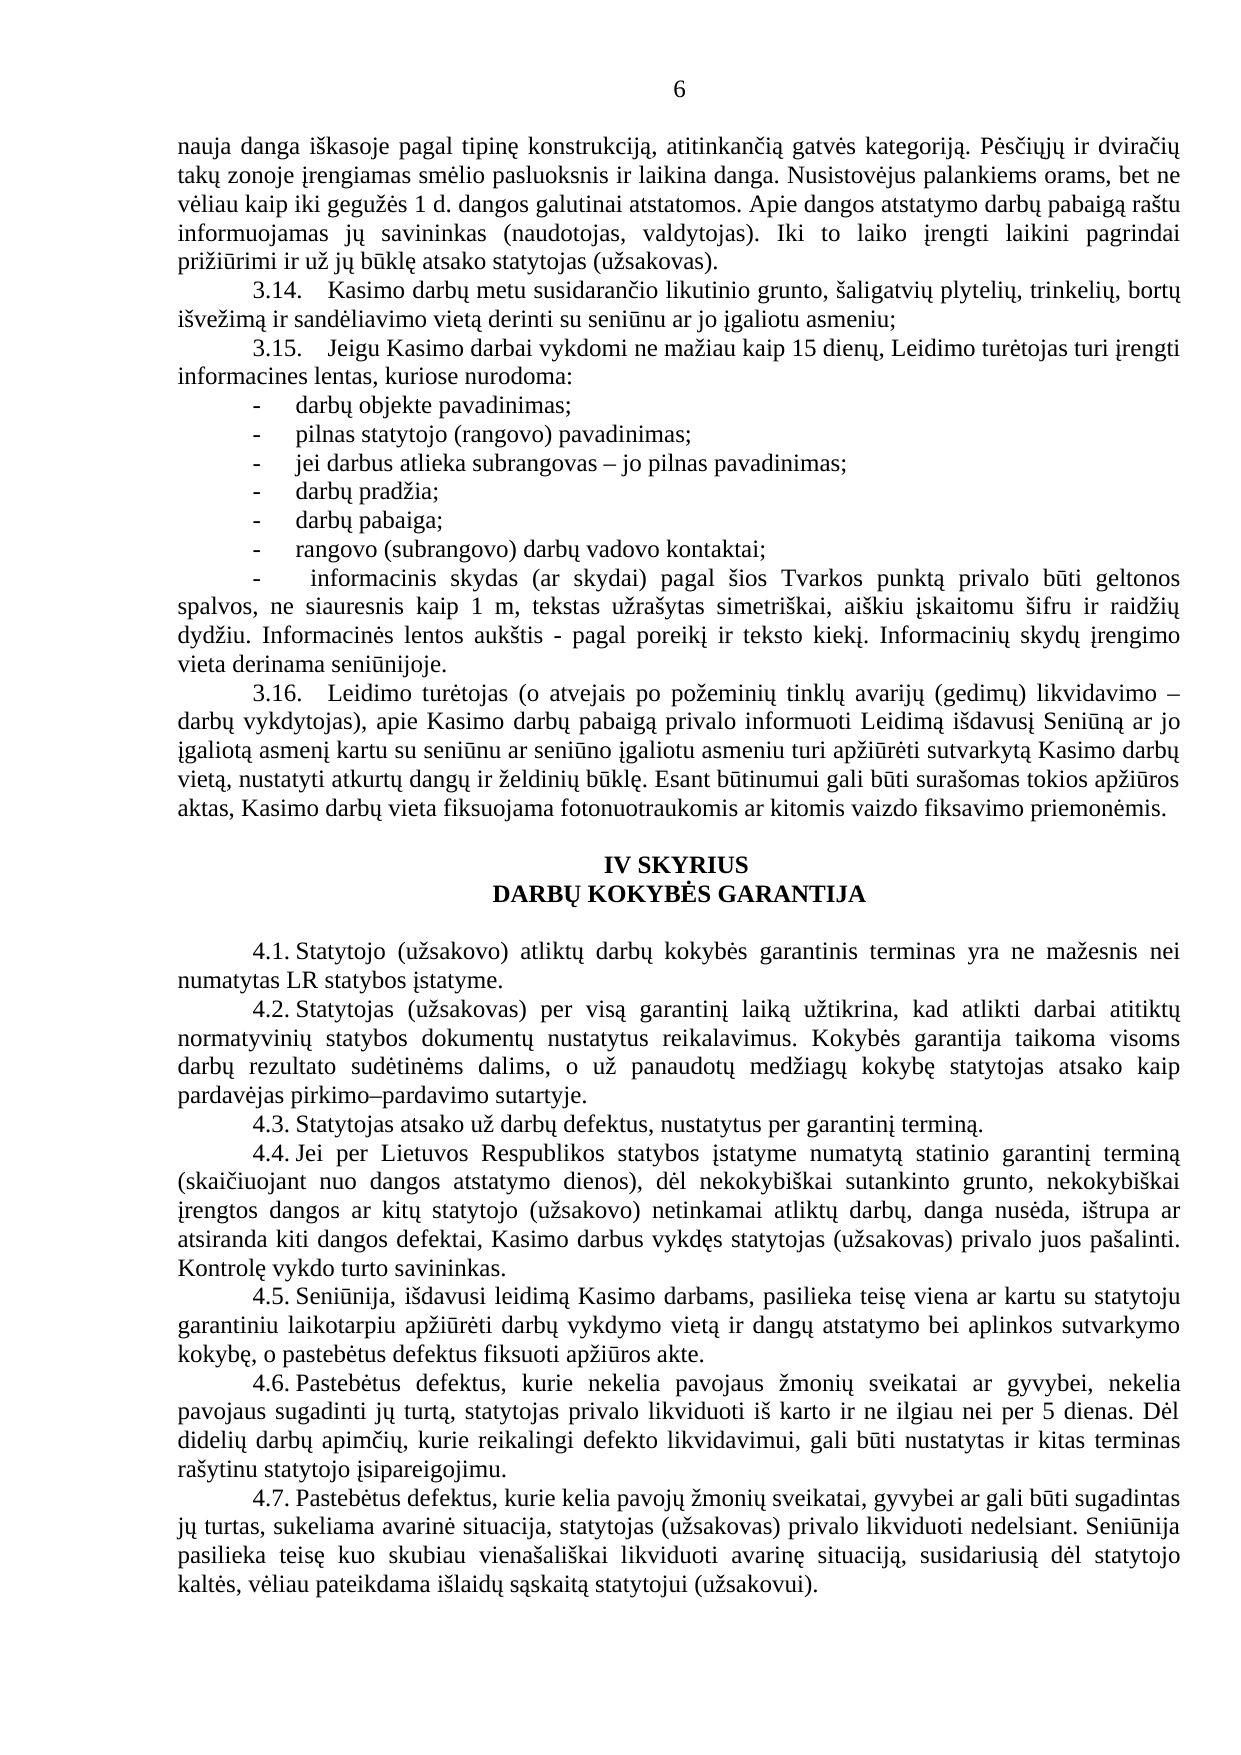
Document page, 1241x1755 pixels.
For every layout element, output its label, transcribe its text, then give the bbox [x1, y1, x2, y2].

text 4.5. Seniūnija, išdavusi leidimą Kasimo darbams, pasilieka teisę viena ar kartu su statytoju garantiniu laikotarpiu apžiūrėti darbų vykdymo vietą ir dangų atstatymo bei aplinkos sutvarkymo kokybę, o pastebėtus defektus fiksuoti apžiūros akte. [177, 1281, 1181, 1368]
text - pilnas statytojo (rangovo) pavadinimas; [177, 419, 1181, 448]
text - darbų pabaiga; [177, 505, 1181, 534]
text 4.6. Pastebėtus defektus, kurie nekelia pavojaus žmonių sveikatai ar gyvybei, nekelia pavojaus sugadinti jų turtą, statytojas privalo likviduoti iš karto ir ne ilgiau nei per 5 dienas. Dėl didelių darbų apimčių, kurie reikalingi defekto likvidavimui, gali būti nustatytas ir kitas terminas rašytinu statytojo įsipareigojimu. [177, 1368, 1181, 1483]
text 4.7. Pastebėtus defektus, kurie kelia pavojų žmonių sveikatai, gyvybei ar gali būti sugadintas jų turtas, sukeliama avarinė situacija, statytojas (užsakovas) privalo likviduoti nedelsiant. Seniūnija pasilieka teisę kuo skubiau vienašališkai likviduoti avarinę situaciją, susidariusią dėl statytojo kaltės, vėliau pateikdama išlaidų sąskaitą statytojui (užsakovui). [177, 1483, 1181, 1598]
text - darbų objekte pavadinimas; [177, 390, 1181, 419]
text 4.3. Statytojas atsako už darbų defektus, nustatytus per garantinį terminą. [177, 1109, 1181, 1138]
text - informacinis skydas (ar skydai) pagal šios Tvarkos punktą privalo būti geltonos spalvos, ne siauresnis kaip 1 m, tekstas užrašytas simetriškai, aiškiu įskaitomu šifru ir raidžių dydžiu. Informacinės lentos aukštis - pagal poreikį ir teksto kiekį. Informacinių skydų įrengimo vieta derinama seniūnijoje. [177, 563, 1181, 678]
text IV SKYRIUS [177, 850, 1181, 879]
text 3.15. Jeigu Kasimo darbai vykdomi ne mažiau kaip 15 dienų, Leidimo turėtojas turi įrengti informacines lentas, kuriose nurodoma: [177, 333, 1181, 390]
text nauja danga iškasoje pagal tipinę konstrukciją, atitinkančią gatvės kategoriją. Pėsčiųjų ir dviračių takų zonoje įrengiamas smėlio pasluoksnis ir laikina danga. Nusistovėjus palankiems orams, bet ne vėliau kaip iki gegužės 1 d. dangos galutinai atstatomos. Apie dangos atstatymo darbų pabaigą raštu informuojamas jų savininkas (naudotojas, valdytojas). Iki to laiko įrengti laikini pagrindai prižiūrimi ir už jų būklę atsako statytojas (užsakovas). [177, 131, 1181, 275]
text 4.1. Statytojo (užsakovo) atliktų darbų kokybės garantinis terminas yra ne mažesnis nei numatytas LR statybos įstatyme. [177, 936, 1181, 994]
text - rangovo (subrangovo) darbų vadovo kontaktai; [177, 534, 1181, 563]
text 4.2. Statytojas (užsakovas) per visą garantinį laiką užtikrina, kad atlikti darbai atitiktų normatyvinių statybos dokumentų nustatytus reikalavimus. Kokybės garantija taikoma visoms darbų rezultato sudėtinėms dalims, o už panaudotų medžiagų kokybę statytojas atsako kaip pardavėjas pirkimo–pardavimo sutartyje. [177, 994, 1181, 1109]
text 4.4. Jei per Lietuvos Respublikos statybos įstatyme numatytą statinio garantinį terminą (skaičiuojant nuo dangos atstatymo dienos), dėl nekokybiškai sutankinto grunto, nekokybiškai įrengtos dangos ar kitų statytojo (užsakovo) netinkamai atliktų darbų, danga nusėda, ištrupa ar atsiranda kiti dangos defektai, Kasimo darbus vykdęs statytojas (užsakovas) privalo juos pašalinti. Kontrolę vykdo turto savininkas. [177, 1138, 1181, 1281]
text DARBŲ KOKYBĖS GARANTIJA [177, 879, 1181, 908]
text 3.16. Leidimo turėtojas (o atvejais po požeminių tinklų avarijų (gedimų) likvidavimo – darbų vykdytojas), apie Kasimo darbų pabaigą privalo informuoti Leidimą išdavusį Seniūną ar jo įgaliotą asmenį kartu su seniūnu ar seniūno įgaliotu asmeniu turi apžiūrėti sutvarkytą Kasimo darbų vietą, nustatyti atkurtų dangų ir želdinių būklę. Esant būtinumui gali būti surašomas tokios apžiūros aktas, Kasimo darbų vieta fiksuojama fotonuotraukomis ar kitomis vaizdo fiksavimo priemonėmis. [177, 678, 1181, 821]
text 3.14. Kasimo darbų metu susidarančio likutinio grunto, šaligatvių plytelių, trinkelių, bortų išvežimą ir sandėliavimo vietą derinti su seniūnu ar jo įgaliotu asmeniu; [177, 275, 1181, 333]
text - jei darbus atlieka subrangovas – jo pilnas pavadinimas; [177, 448, 1181, 476]
text - darbų pradžia; [177, 476, 1181, 505]
